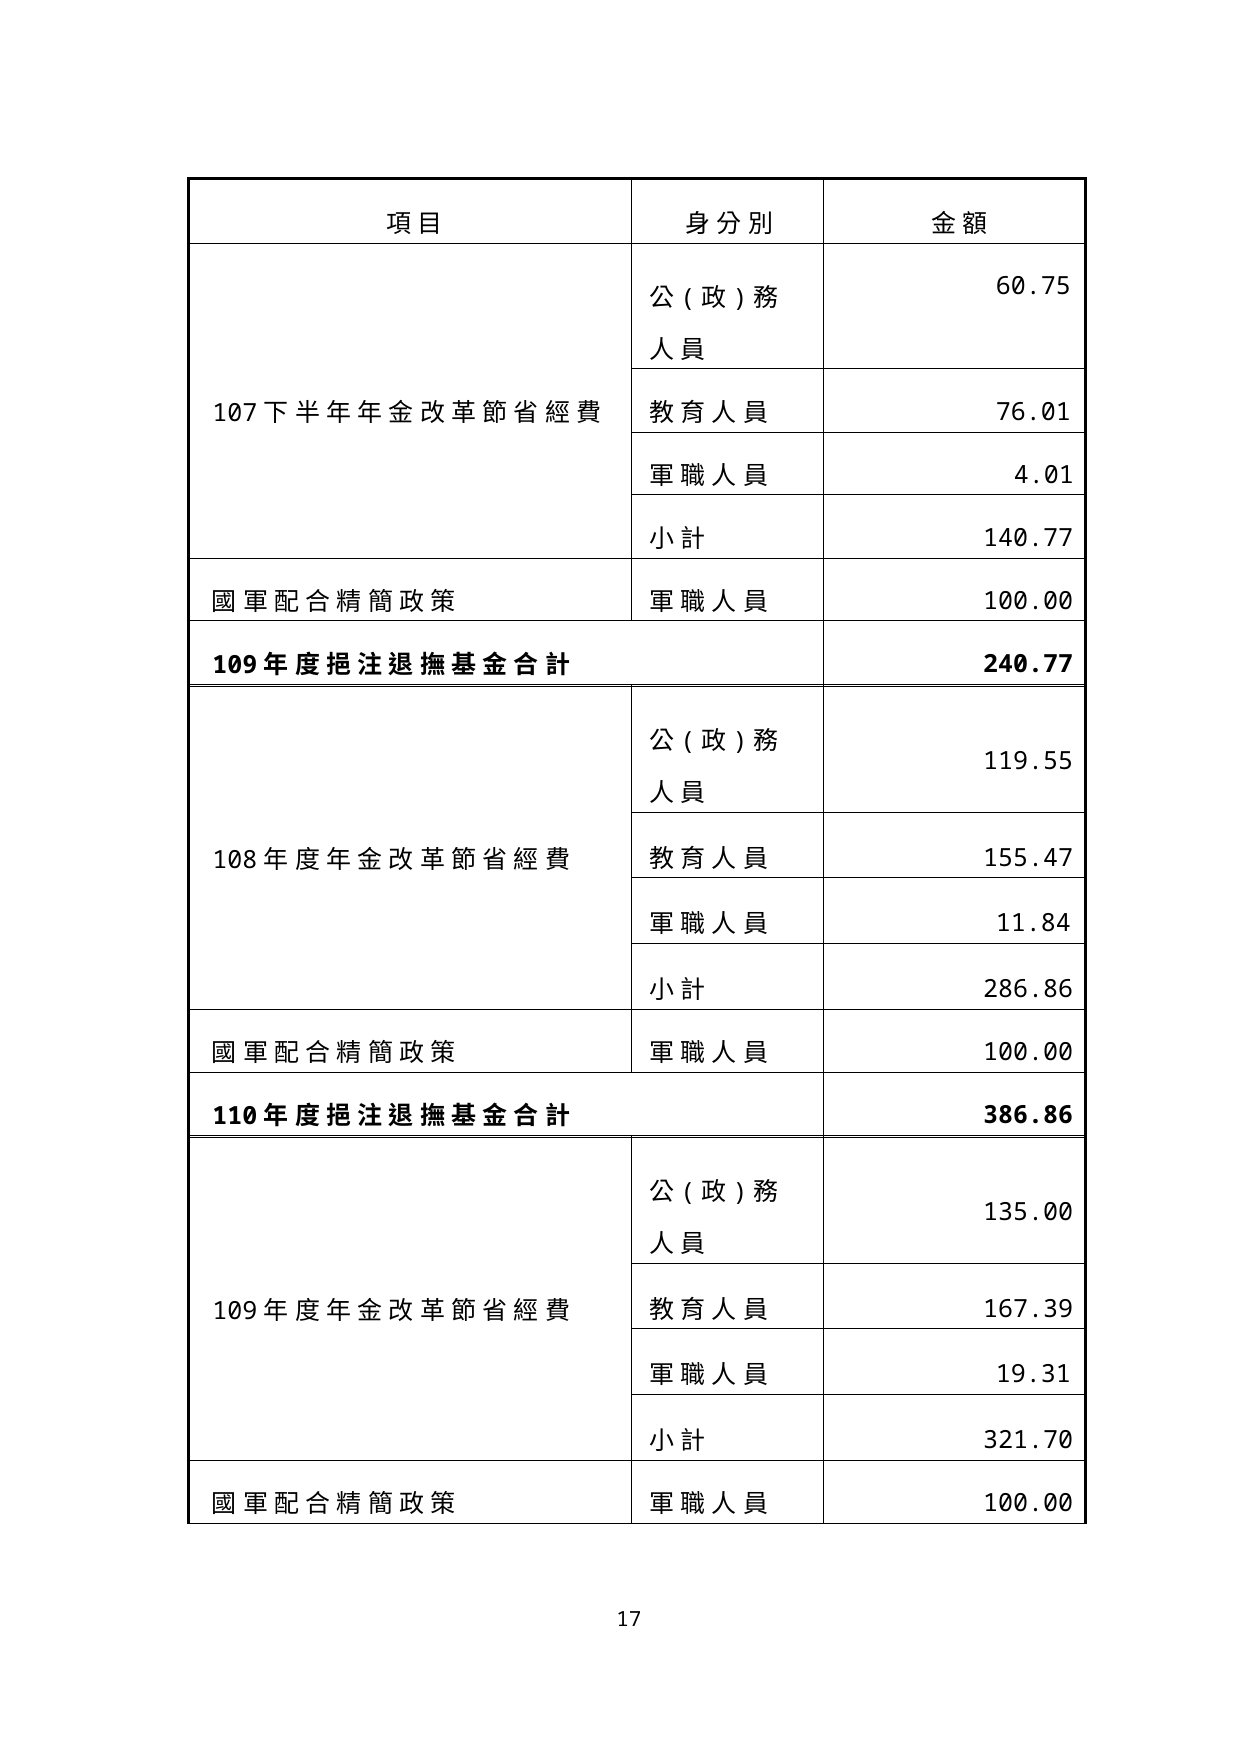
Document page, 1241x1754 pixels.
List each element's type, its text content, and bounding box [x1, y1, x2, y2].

table_cell 321.70 [824, 1395, 1084, 1459]
table_cell 240.77 [824, 621, 1084, 683]
table_cell 軍職人員 [632, 1329, 823, 1394]
table_cell 4.01 [824, 433, 1084, 494]
table_cell 國軍配合精簡政策 [190, 1010, 631, 1071]
table_cell 國軍配合精簡政策 [190, 1461, 631, 1522]
table_cell 60.75 [824, 244, 1084, 368]
table_cell 國軍配合精簡政策 [190, 559, 631, 620]
table_cell 19.31 [824, 1329, 1084, 1394]
table_header 項目 [190, 180, 631, 243]
table_cell 119.55 [824, 687, 1084, 812]
table_cell 軍職人員 [632, 1461, 823, 1522]
table_cell 小計 [632, 495, 823, 557]
table_cell 135.00 [824, 1138, 1084, 1263]
table_cell 軍職人員 [632, 878, 823, 943]
table_cell 教育人員 [632, 1264, 823, 1328]
table_cell 公(政)務人員 [632, 244, 823, 368]
table_cell 100.00 [824, 559, 1084, 620]
table_cell 110年度挹注退撫基金合計 [190, 1073, 823, 1134]
table_cell 140.77 [824, 495, 1084, 557]
table_cell 軍職人員 [632, 433, 823, 494]
table_cell 公(政)務人員 [632, 687, 823, 812]
table_cell 286.86 [824, 944, 1084, 1008]
table_cell 386.86 [824, 1073, 1084, 1134]
table_cell 108年度年金改革節省經費 [190, 687, 631, 1008]
table_cell 100.00 [824, 1010, 1084, 1071]
table_cell 11.84 [824, 878, 1084, 943]
table_cell 小計 [632, 944, 823, 1008]
table_cell 軍職人員 [632, 559, 823, 620]
table_cell 76.01 [824, 369, 1084, 431]
table_cell 軍職人員 [632, 1010, 823, 1071]
table_cell 155.47 [824, 813, 1084, 877]
table_cell 教育人員 [632, 369, 823, 431]
table_cell 109年度挹注退撫基金合計 [190, 621, 823, 683]
table_cell 公(政)務人員 [632, 1138, 823, 1263]
table_header 身分別 [632, 180, 823, 243]
table_cell 109年度年金改革節省經費 [190, 1138, 631, 1459]
table_header 金額 [824, 180, 1084, 243]
table_cell 167.39 [824, 1264, 1084, 1328]
table_cell 100.00 [824, 1461, 1084, 1522]
table_cell 107下半年年金改革節省經費 [190, 244, 631, 557]
table_cell 教育人員 [632, 813, 823, 877]
table_cell 小計 [632, 1395, 823, 1459]
